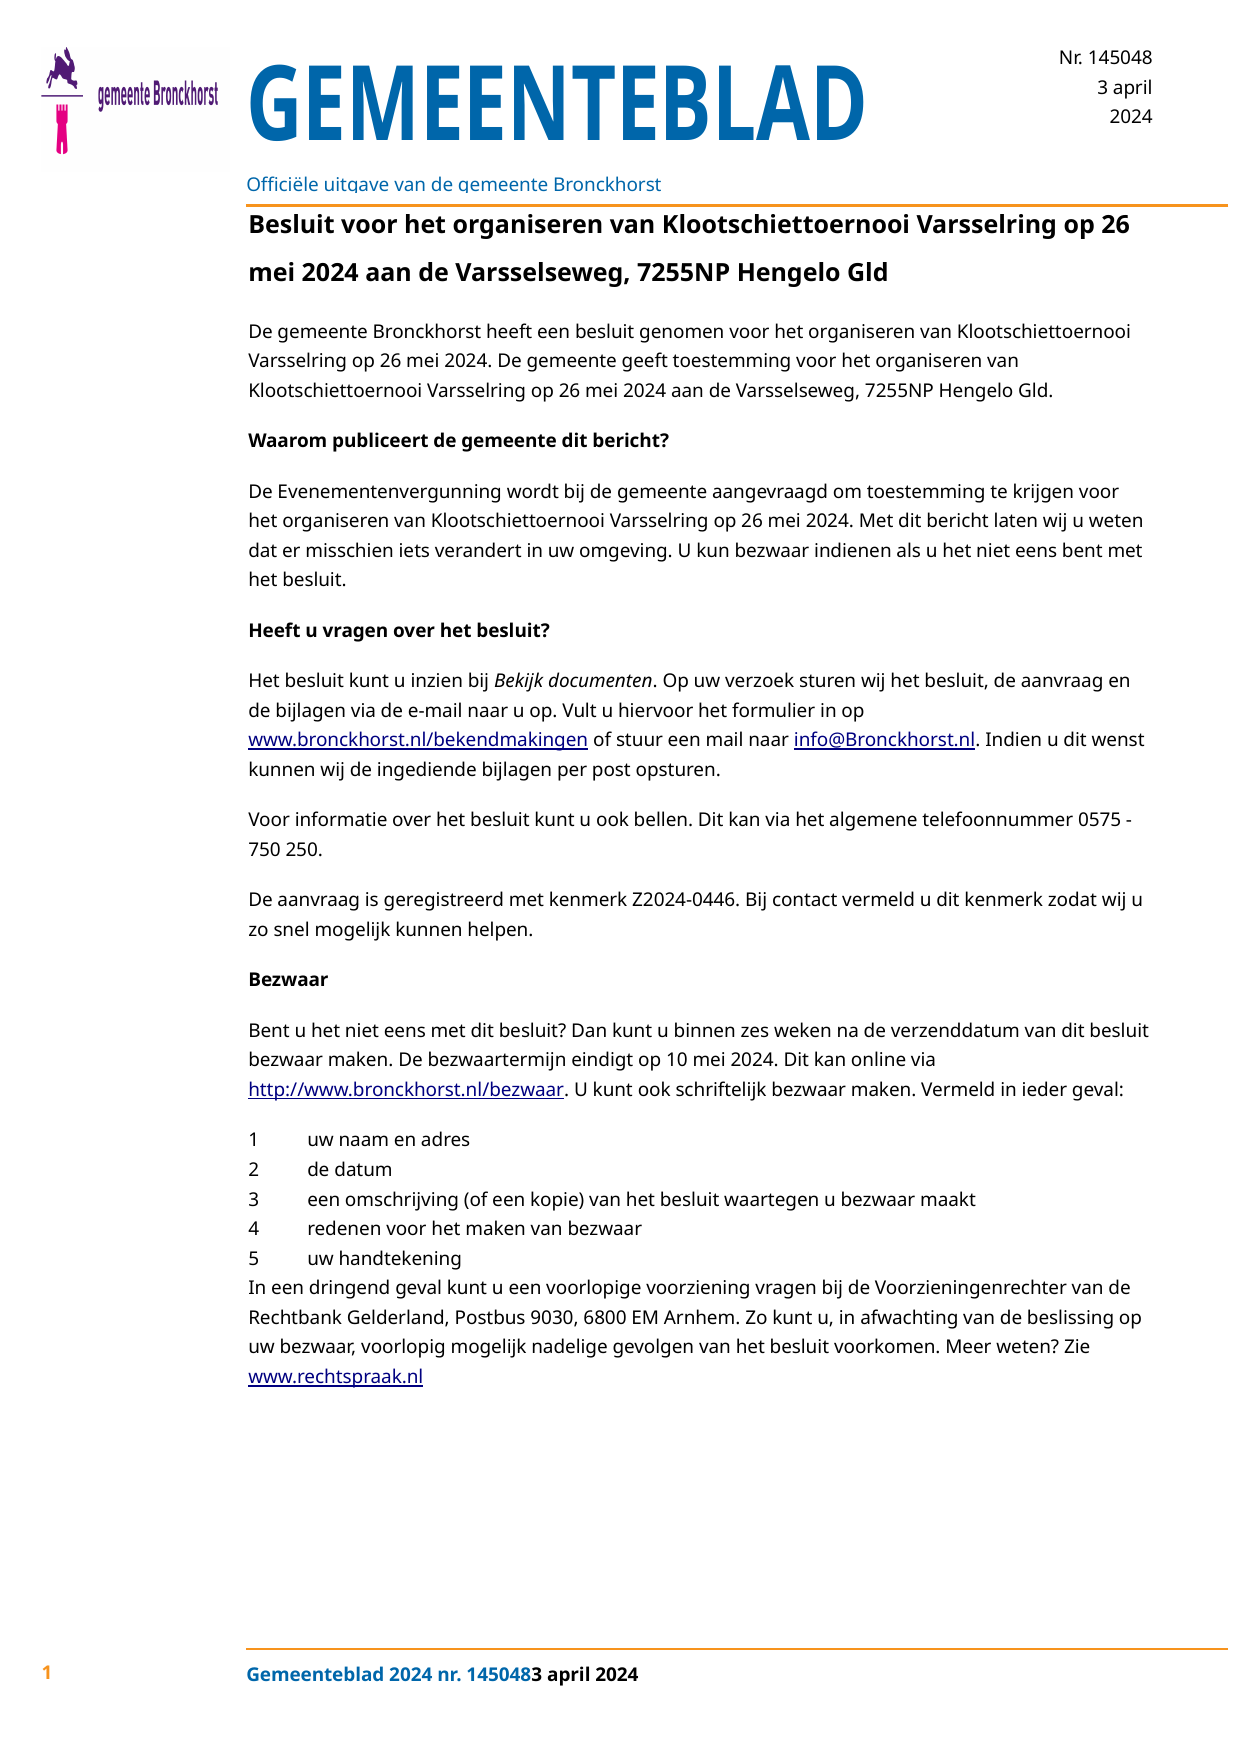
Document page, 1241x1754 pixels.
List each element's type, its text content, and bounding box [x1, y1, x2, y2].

list redenen voor het maken van bezwaar [248, 1215, 1152, 1241]
list uw handtekening [248, 1245, 1152, 1271]
text De aanvraag is geregistreerd met kenmerk Z2024-0446. Bij contact vermeld u dit kenmerk zodat wij u zo snel mogelijk kunnen helpen. [248, 887, 1152, 942]
text Het besluit kunt u inzien bij Bekijk documenten. Op uw verzoek sturen wij het besluit, de aanvraag en de bijlagen via de e-mail naar u op. Vult u hiervoor het formulier in op www.bronckhorst.nl/bekendmakingen of stuur een mail naar info@Bronckhorst.nl. Indien u dit wenst kunnen wij de ingediende bijlagen per post opsturen. [248, 667, 1152, 782]
text Heeft u vragen over het besluit? [248, 617, 1152, 643]
text Bezwaar [248, 967, 1152, 992]
text De Evenementenvergunning wordt bij de gemeente aangevraagd om toestemming te krijgen voor het organiseren van Klootschiettoernooi Varsselring op 26 mei 2024. Met dit bericht laten wij u weten dat er misschien iets verandert in uw omgeving. U kun bezwaar indienen als u het niet eens bent met het besluit. [248, 478, 1152, 592]
text Voor informatie over het besluit kunt u ook bellen. Dit kan via het algemene telefoonnummer 0575 - 750 250. [248, 807, 1152, 862]
list een omschrijving (of een kopie) van het besluit waartegen u bezwaar maakt [248, 1186, 1152, 1212]
list uw naam en adres [248, 1127, 1152, 1152]
text Waarom publiceert de gemeente dit bericht? [248, 427, 1152, 453]
text Bent u het niet eens met dit besluit? Dan kunt u binnen zes weken na de verzenddatum van dit besluit bezwaar maken. De bezwaartermijn eindigt op 10 mei 2024. Dit kan online via http://www.bronckhorst.nl/bezwaar. U kunt ook schriftelijk bezwaar maken. Vermeld in ieder geval: [248, 1017, 1152, 1102]
picture [41, 47, 231, 172]
text In een dringend geval kunt u een voorlopige voorziening vragen bij de Voorzieningenrechter van de Rechtbank Gelderland, Postbus 9030, 6800 EM Arnhem. Zo kunt u, in afwachting van de beslissing op uw bezwaar, voorlopig mogelijk nadelige gevolgen van het besluit voorkomen. Meer weten? Zie www.rechtspraak.nl [248, 1274, 1152, 1389]
text Besluit voor het organiseren van Klootschiettoernooi Varsselring op 26 mei 2024 aan de Varsselseweg, 7255NP Hengelo Gld [248, 207, 1152, 288]
list de datum [248, 1156, 1152, 1182]
text De gemeente Bronckhorst heeft een besluit genomen voor het organiseren van Klootschiettoernooi Varsselring op 26 mei 2024. De gemeente geeft toestemming voor het organiseren van Klootschiettoernooi Varsselring op 26 mei 2024 aan de Varsselseweg, 7255NP Hengelo Gld. [248, 318, 1152, 403]
